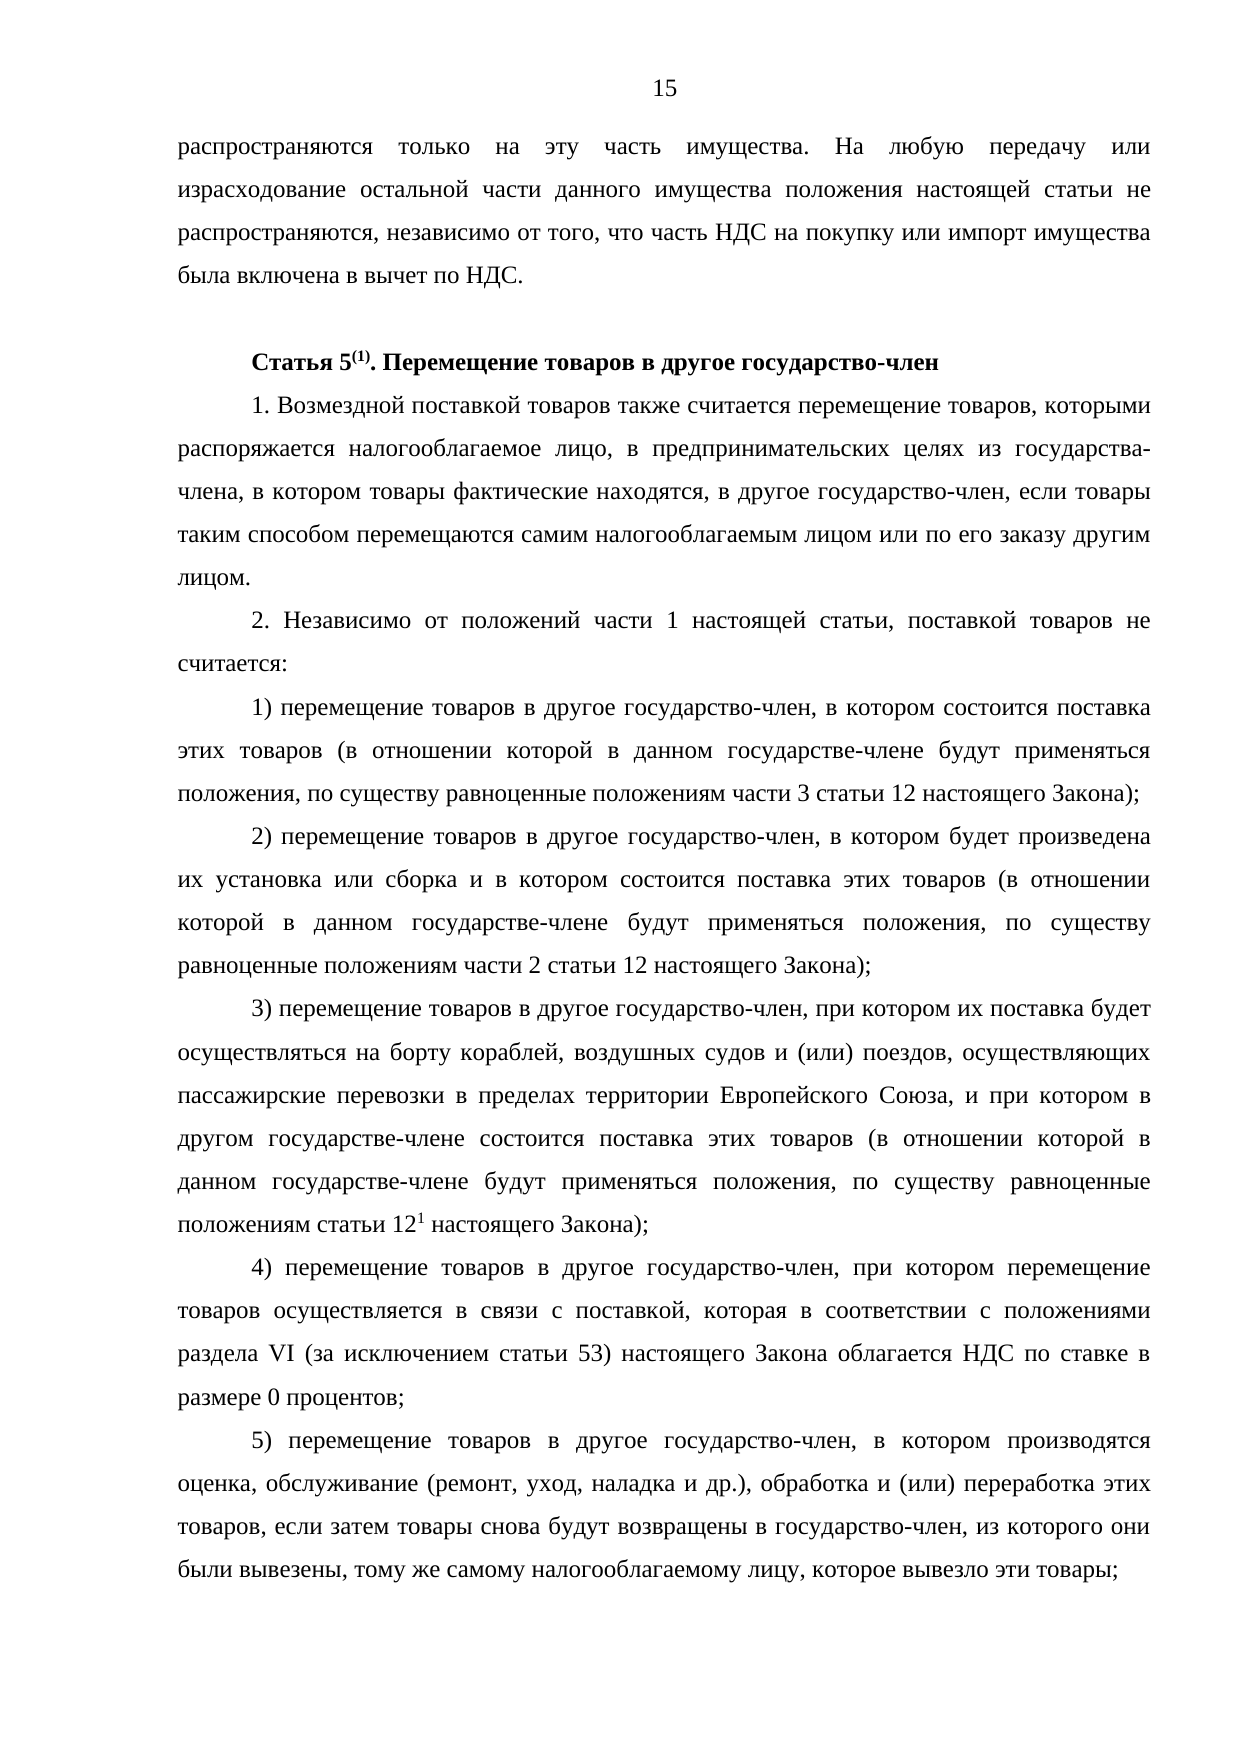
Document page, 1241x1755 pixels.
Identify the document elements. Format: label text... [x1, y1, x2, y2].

text 3) перемещение товаров в другое государство-член, при котором их поставка будет осуществляться на борту кораблей, воздушных судов и (или) поездов, осуществляющих пассажирские перевозки в пределах территории Европейского Союза, и при котором в другом государстве-члене состоится поставка этих товаров (в отношении которой в данном государстве-члене будут применяться положения, по существу равноценные положениям статьи 121 настоящего Закона); [177, 993, 1152, 1238]
text 1. Возмездной поставкой товаров также считается перемещение товаров, которыми распоряжается налогооблагаемое лицо, в предпринимательских целях из государства-члена, в котором товары фактические находятся, в другое государство-член, если товары таким способом перемещаются самим налогооблагаемым лицом или по его заказу другим лицом. [177, 390, 1152, 591]
text распространяются только на эту часть имущества. На любую передачу или израсходование остальной части данного имущества положения настоящей статьи не распространяются, независимо от того, что часть НДС на покупку или импорт имущества была включена в вычет по НДС. [177, 131, 1152, 289]
text 5) перемещение товаров в другое государство-член, в котором производятся оценка, обслуживание (ремонт, уход, наладка и др.), обработка и (или) переработка этих товаров, если затем товары снова будут возвращены в государство-член, из которого они были вывезены, тому же самому налогооблагаемому лицу, которое вывезло эти товары; [177, 1425, 1152, 1583]
text 4) перемещение товаров в другое государство-член, при котором перемещение товаров осуществляется в связи с поставкой, которая в соответствии с положениями раздела VI (за исключением статьи 53) настоящего Закона облагается НДС по ставке в размере 0 процентов; [177, 1252, 1152, 1410]
text Статья 5(1). Перемещение товаров в другое государство-член [177, 347, 1152, 375]
text 1) перемещение товаров в другое государство-член, в котором состоится поставка этих товаров (в отношении которой в данном государстве-члене будут применяться положения, по существу равноценные положениям части 3 статьи 12 настоящего Закона); [177, 692, 1152, 807]
text 2) перемещение товаров в другое государство-член, в котором будет произведена их установка или сборка и в котором состоится поставка этих товаров (в отношении которой в данном государстве-члене будут применяться положения, по существу равноценные положениям части 2 статьи 12 настоящего Закона); [177, 821, 1152, 979]
text 2. Независимо от положений части 1 настоящей статьи, поставкой товаров не считается: [177, 605, 1152, 677]
